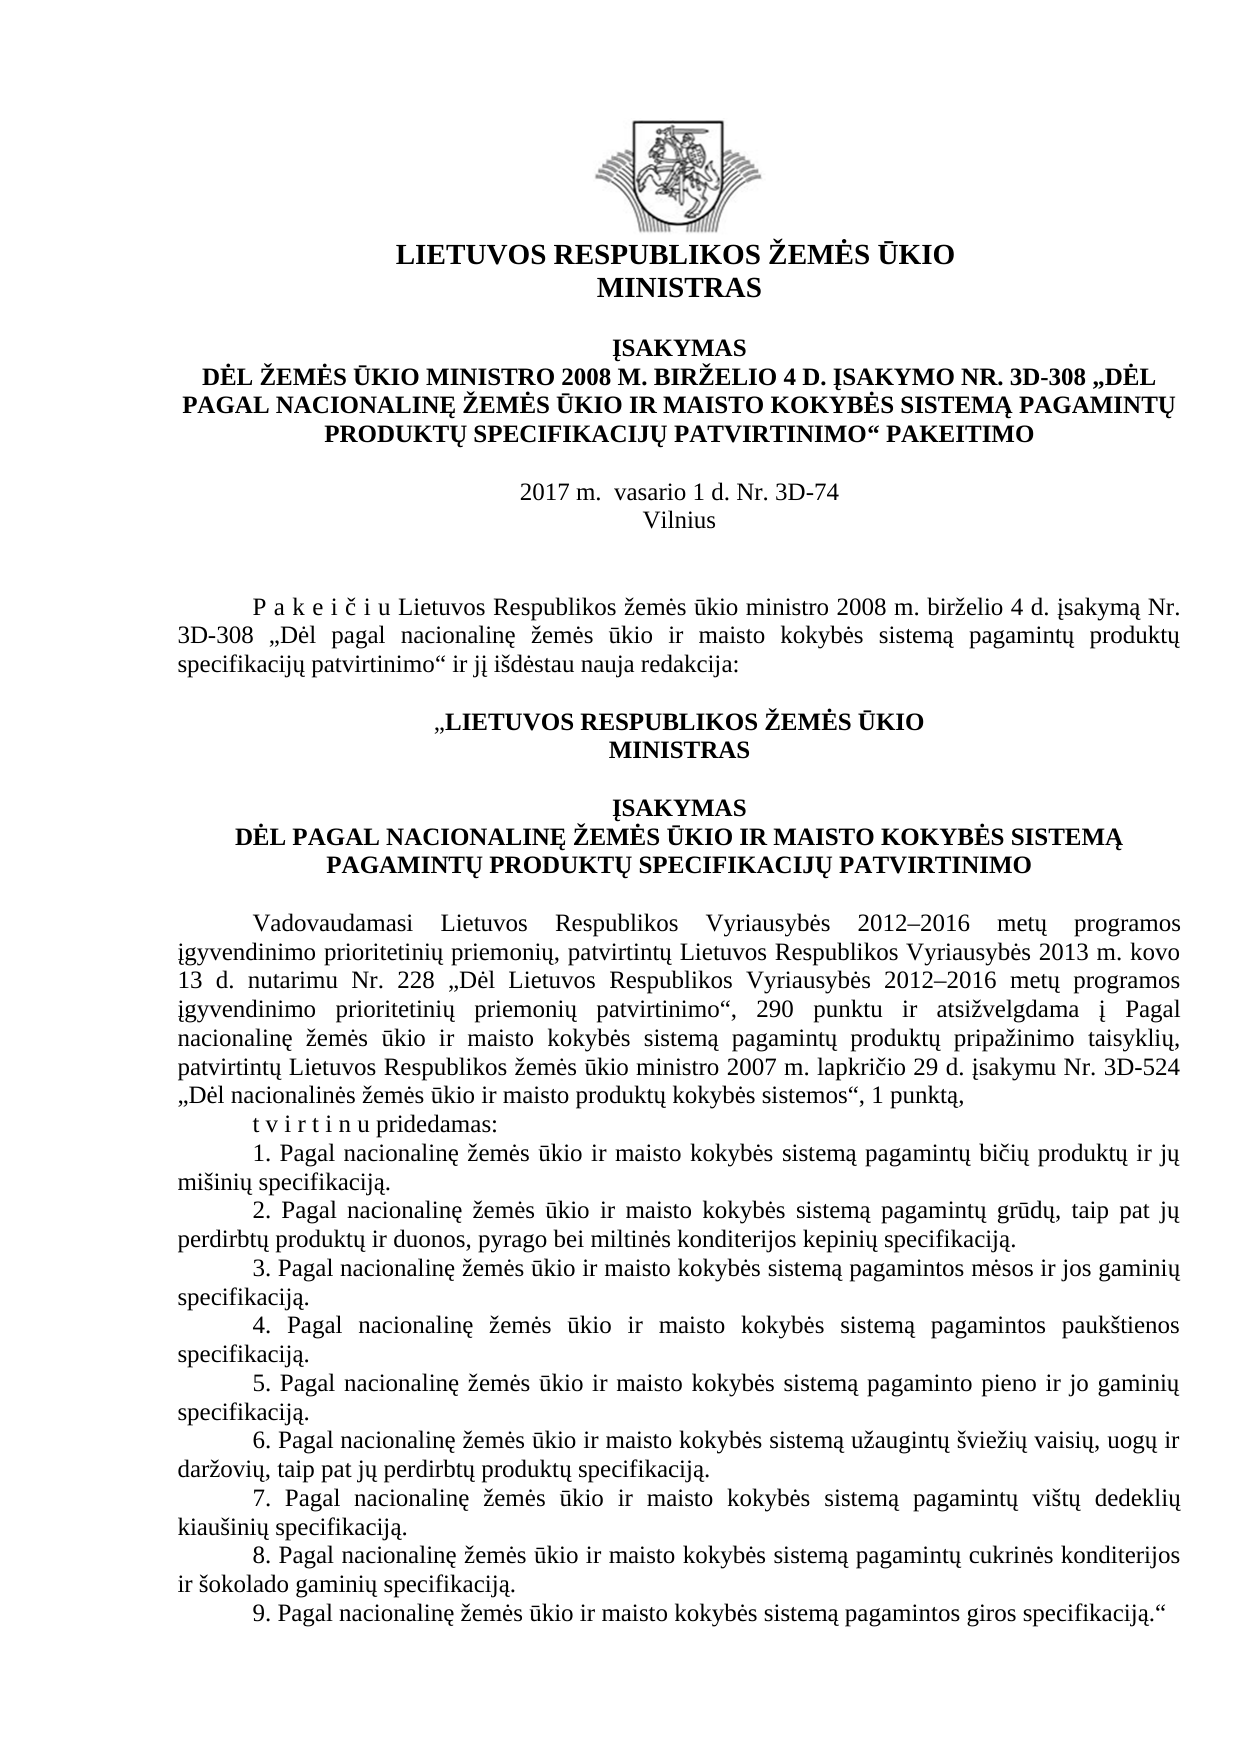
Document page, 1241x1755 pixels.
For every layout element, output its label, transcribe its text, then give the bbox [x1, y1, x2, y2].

text LIETUVOS RESPUBLIKOS ŽEMĖS ŪKIO [177, 237, 1181, 271]
text 3. Pagal nacionalinę žemės ūkio ir maisto kokybės sistemą pagamintos mėsos ir jos gaminių specifikaciją. [177, 1253, 1181, 1310]
text MINISTRAS [177, 735, 1181, 764]
text 8. Pagal nacionalinę žemės ūkio ir maisto kokybės sistemą pagamintų cukrinės konditerijos ir šokolado gaminių specifikaciją. [177, 1540, 1181, 1598]
text 7. Pagal nacionalinę žemės ūkio ir maisto kokybės sistemą pagamintų vištų dedeklių kiaušinių specifikaciją. [177, 1483, 1181, 1540]
text Vadovaudamasi Lietuvos Respublikos Vyriausybės 2012–2016 metų programos įgyvendinimo prioritetinių priemonių, patvirtintų Lietuvos Respublikos Vyriausybės 2013 m. kovo 13 d. nutarimu Nr. 228 „Dėl Lietuvos Respublikos Vyriausybės 2012–2016 metų programos įgyvendinimo prioritetinių priemonių patvirtinimo“, 290 punktu ir atsižvelgdama į Pagal nacionalinę žemės ūkio ir maisto kokybės sistemą pagamintų produktų pripažinimo taisyklių, patvirtintų Lietuvos Respublikos žemės ūkio ministro 2007 m. lapkričio 29 d. įsakymu Nr. 3D-524 „Dėl nacionalinės žemės ūkio ir maisto produktų kokybės sistemos“, 1 punktą, [177, 908, 1181, 1109]
text ĮSAKYMAS [177, 793, 1181, 822]
text 6. Pagal nacionalinę žemės ūkio ir maisto kokybės sistemą užaugintų šviežių vaisių, uogų ir daržovių, taip pat jų perdirbtų produktų specifikaciją. [177, 1425, 1181, 1483]
text DĖL PAGAL NACIONALINĘ ŽEMĖS ŪKIO IR MAISTO KOKYBĖS SISTEMĄ PAGAMINTŲ PRODUKTŲ SPECIFIKACIJŲ PATVIRTINIMO [177, 822, 1181, 879]
text MINISTRAS [177, 271, 1181, 304]
text 9. Pagal nacionalinę žemės ūkio ir maisto kokybės sistemą pagamintos giros specifikaciją.“ [177, 1598, 1181, 1627]
text Vilnius [177, 505, 1181, 534]
text P a k e i č i u Lietuvos Respublikos žemės ūkio ministro 2008 m. birželio 4 d. įsakymą Nr. 3D-308 „Dėl pagal nacionalinę žemės ūkio ir maisto kokybės sistemą pagamintų produktų specifikacijų patvirtinimo“ ir jį išdėstau nauja redakcija: [177, 592, 1181, 678]
text 5. Pagal nacionalinę žemės ūkio ir maisto kokybės sistemą pagaminto pieno ir jo gaminių specifikaciją. [177, 1368, 1181, 1425]
text 2. Pagal nacionalinę žemės ūkio ir maisto kokybės sistemą pagamintų grūdų, taip pat jų perdirbtų produktų ir duonos, pyrago bei miltinės konditerijos kepinių specifikaciją. [177, 1195, 1181, 1253]
text „LIETUVOS RESPUBLIKOS ŽEMĖS ŪKIO [177, 707, 1181, 735]
text 1. Pagal nacionalinę žemės ūkio ir maisto kokybės sistemą pagamintų bičių produktų ir jų mišinių specifikaciją. [177, 1138, 1181, 1195]
text t v i r t i n u pridedamas: [177, 1109, 1181, 1138]
text 4. Pagal nacionalinę žemės ūkio ir maisto kokybės sistemą pagamintos paukštienos specifikaciją. [177, 1310, 1181, 1368]
text ĮSAKYMAS [177, 333, 1181, 362]
text DĖL ŽEMĖS ŪKIO MINISTRO 2008 M. BIRŽELIO 4 D. ĮSAKYMO NR. 3D-308 „DĖL PAGAL NACIONALINĘ ŽEMĖS ŪKIO IR MAISTO KOKYBĖS SISTEMĄ PAGAMINTŲ PRODUKTŲ SPECIFIKACIJŲ PATVIRTINIMO“ PAKEITIMO [177, 362, 1181, 448]
text 2017 m. vasario 1 d. Nr. 3D-74 [177, 477, 1181, 505]
